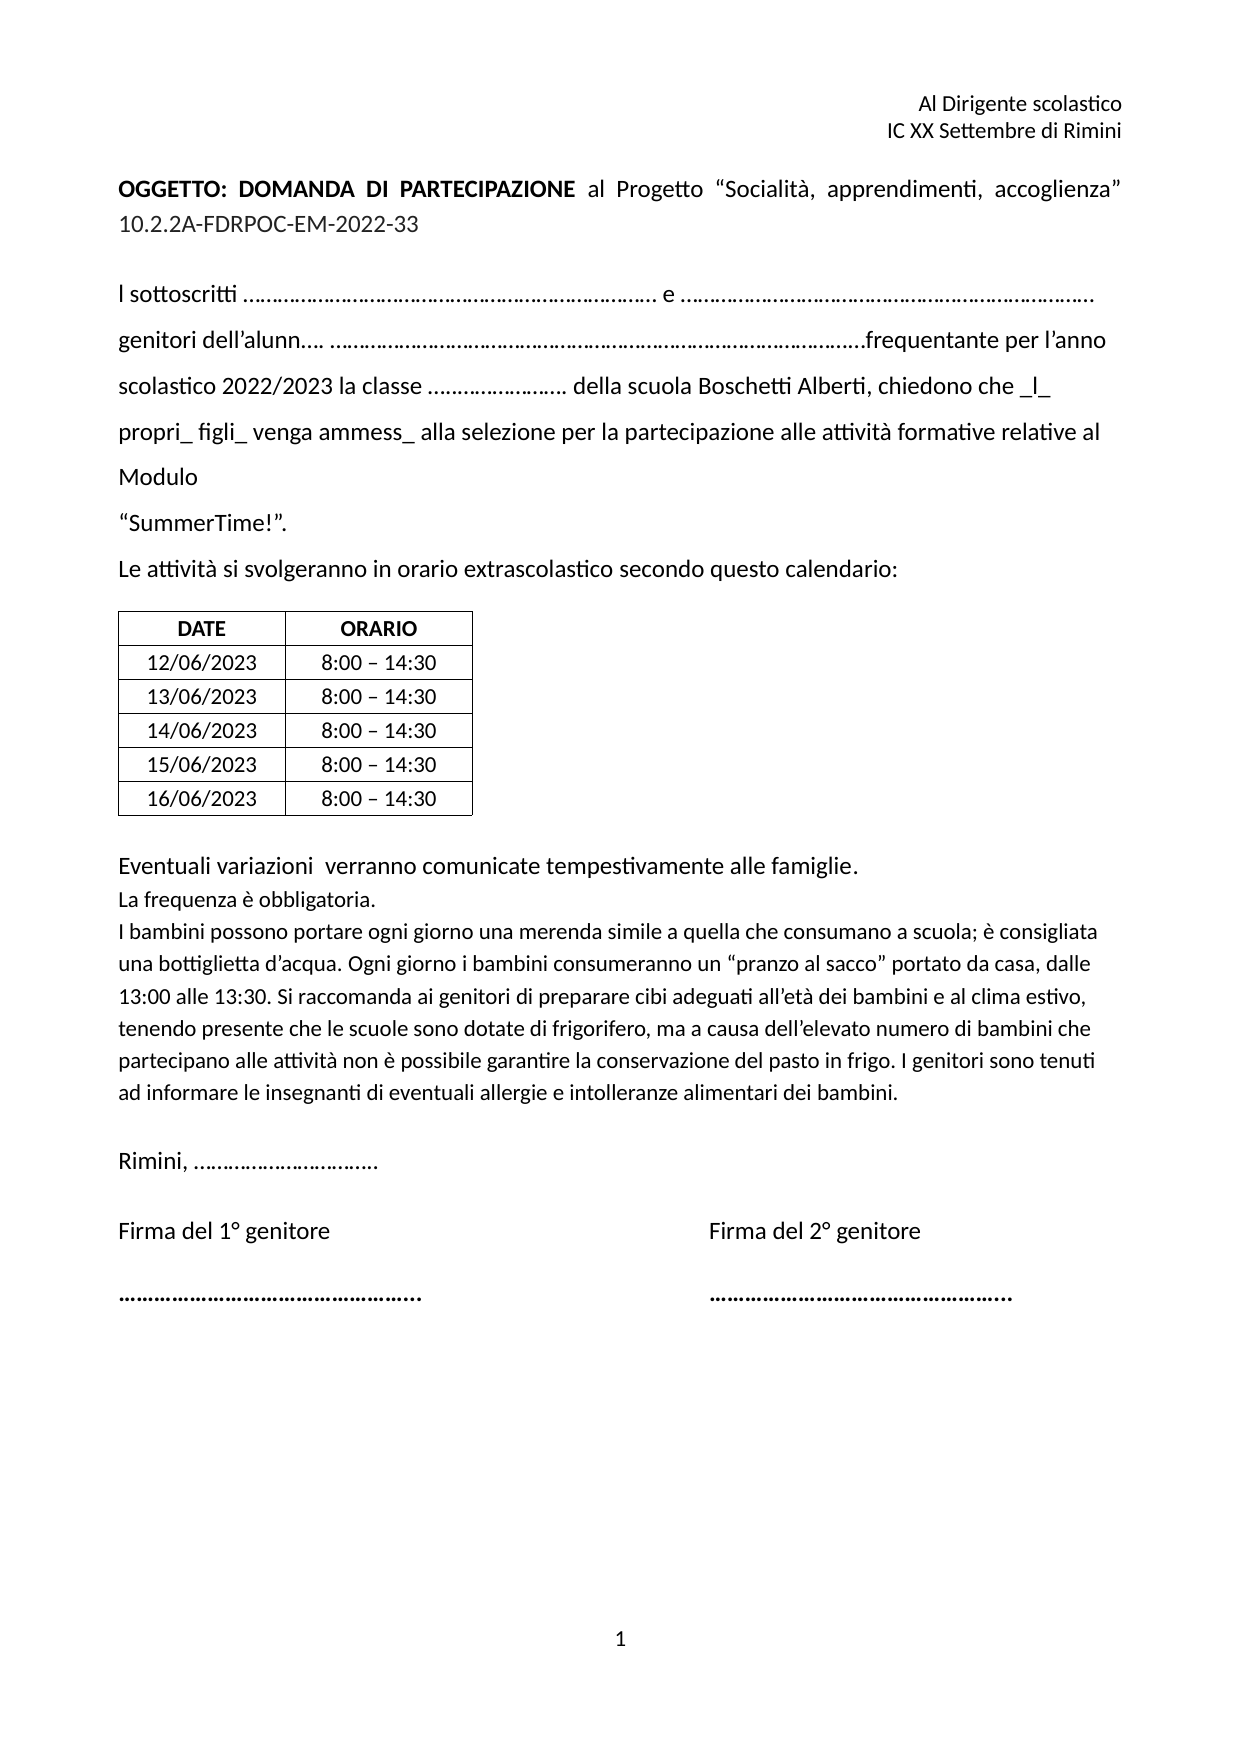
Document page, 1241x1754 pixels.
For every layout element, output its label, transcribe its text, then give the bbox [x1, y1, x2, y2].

table_cell 8:00 – 14:30 [286, 782, 472, 815]
table_cell 13/06/2023 [119, 680, 285, 713]
text IC XX Settembre di Rimini [118, 117, 1122, 145]
table_cell 8:00 – 14:30 [286, 714, 472, 747]
table_cell 12/06/2023 [119, 646, 285, 679]
table_cell 14/06/2023 [119, 714, 285, 747]
table_cell 8:00 – 14:30 [286, 646, 472, 679]
table_cell 16/06/2023 [119, 782, 285, 815]
text …………………………………………... …………………………………………... [118, 1277, 1122, 1307]
table_cell 8:00 – 14:30 [286, 680, 472, 713]
text Rimini, ………………………….. [118, 1146, 1122, 1176]
text genitori dell’alunn…. ………………………………………………………………………………...frequentante per l’anno [118, 324, 1122, 355]
text Al Dirigente scolastico [118, 89, 1122, 117]
text Le attività si svolgeranno in orario extrascolastico secondo questo calendario: [118, 553, 1122, 583]
table_header ORARIO [286, 612, 472, 645]
text scolastico 2022/2023 la classe …..………………. della scuola Boschetti Alberti, chiedono che _l_ propri_ figli_ venga ammess_ alla selezione per la partecipazione alle attività formative relative al Modulo [118, 370, 1122, 492]
text Firma del 1° genitore Firma del 2° genitore [118, 1216, 1122, 1246]
text l sottoscritti ……………………………………………………………… e ……………………………………………………………… [118, 279, 1122, 309]
text La frequenza è obbligatoria. [118, 885, 1122, 913]
table_cell 8:00 – 14:30 [286, 748, 472, 781]
text OGGETTO: DOMANDA DI PARTECIPAZIONE al Progetto “Socialità, apprendimenti, accoglienza” 10.2.2A-FDRPOC-EM-2022-33 [118, 173, 1122, 239]
table_header DATE [119, 612, 285, 645]
table_cell 15/06/2023 [119, 748, 285, 781]
text “SummerTime!”. [118, 507, 1122, 538]
text Eventuali variazioni verranno comunicate tempestivamente alle famiglie. [118, 850, 1122, 881]
text I bambini possono portare ogni giorno una merenda simile a quella che consumano a scuola; è consigliata una bottiglietta d’acqua. Ogni giorno i bambini consumeranno un “pranzo al sacco” portato da casa, dalle 13:00 alle 13:30. Si raccomanda ai genitori di preparare cibi adeguati all’età dei bambini e al clima estivo, tenendo presente che le scuole sono dotate di frigorifero, ma a causa dell’elevato numero di bambini che partecipano alle attività non è possibile garantire la conservazione del pasto in frigo. I genitori sono tenuti ad informare le insegnanti di eventuali allergie e intolleranze alimentari dei bambini. [118, 917, 1122, 1106]
